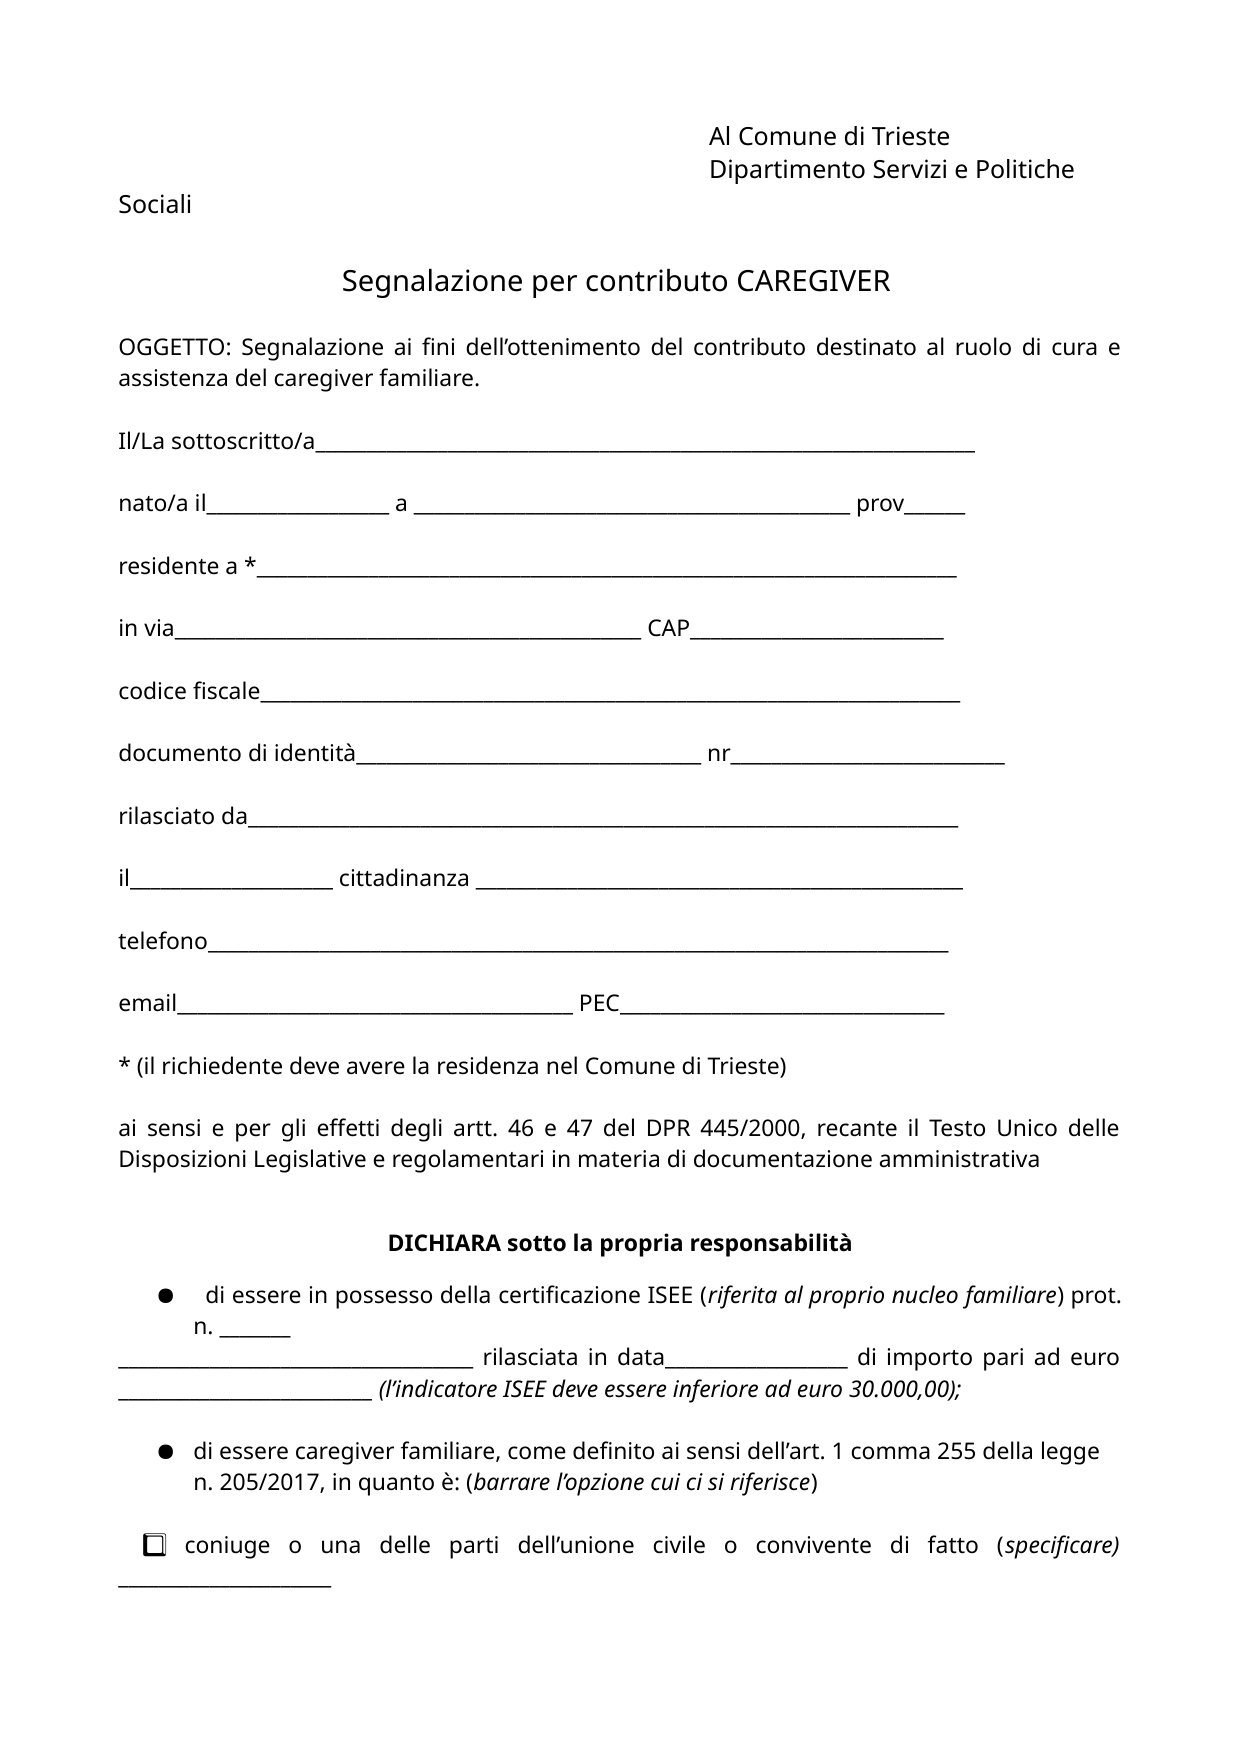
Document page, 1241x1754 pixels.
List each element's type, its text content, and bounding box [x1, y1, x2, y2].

text OGGETTO: Segnalazione ai fini dell’ottenimento del contributo destinato al ruolo di cura e assistenza del caregiver familiare. [118, 331, 1122, 393]
text codice fiscale_____________________________________________________________________ [118, 675, 1122, 706]
text ai sensi e per gli effetti degli artt. 46 e 47 del DPR 445/2000, recante il Testo Unico delle Disposizioni Legislative e regolamentari in materia di documentazione amministrativa [118, 1112, 1122, 1175]
text documento di identità__________________________________ nr___________________________ [118, 737, 1122, 768]
text Segnalazione per contributo CAREGIVER [118, 260, 1122, 300]
text * (il richiedente deve avere la residenza nel Comune di Trieste) [118, 1050, 1122, 1081]
text nato/a il__________________ a ___________________________________________ prov______ [118, 487, 1122, 518]
text il____________________ cittadinanza ________________________________________________ [118, 862, 1122, 893]
text ___________________________________ rilasciata in data__________________ di importo pari ad euro _________________________ (l’indicatore ISEE deve essere inferiore ad euro 30.000,00); [118, 1341, 1122, 1404]
text DICHIARA sotto la propria responsabilità [118, 1227, 1122, 1258]
list di essere caregiver familiare, come definito ai sensi dell’art. 1 comma 255 della legge n. 205/2017, in quanto è: (barrare l’opzione cui ci si riferisce) [156, 1435, 1122, 1498]
text Dipartimento Servizi e Politiche Sociali [118, 152, 1122, 220]
text email_______________________________________ PEC________________________________ [118, 987, 1122, 1018]
text Il/La sottoscritto/a_________________________________________________________________ [118, 425, 1122, 456]
text residente a *_____________________________________________________________________ [118, 550, 1122, 581]
list di essere in possesso della certificazione ISEE (riferita al proprio nucleo familiare) prot. n. _______ [156, 1279, 1122, 1341]
text telefono_________________________________________________________________________ [118, 925, 1122, 956]
text rilasciato da______________________________________________________________________ [118, 800, 1122, 831]
text ⃣ coniuge o una delle parti dell’unione civile o convivente di fatto (specificare) _____________________ [118, 1529, 1122, 1591]
text Al Comune di Trieste [118, 118, 1122, 152]
text in via______________________________________________ CAP_________________________ [118, 612, 1122, 643]
